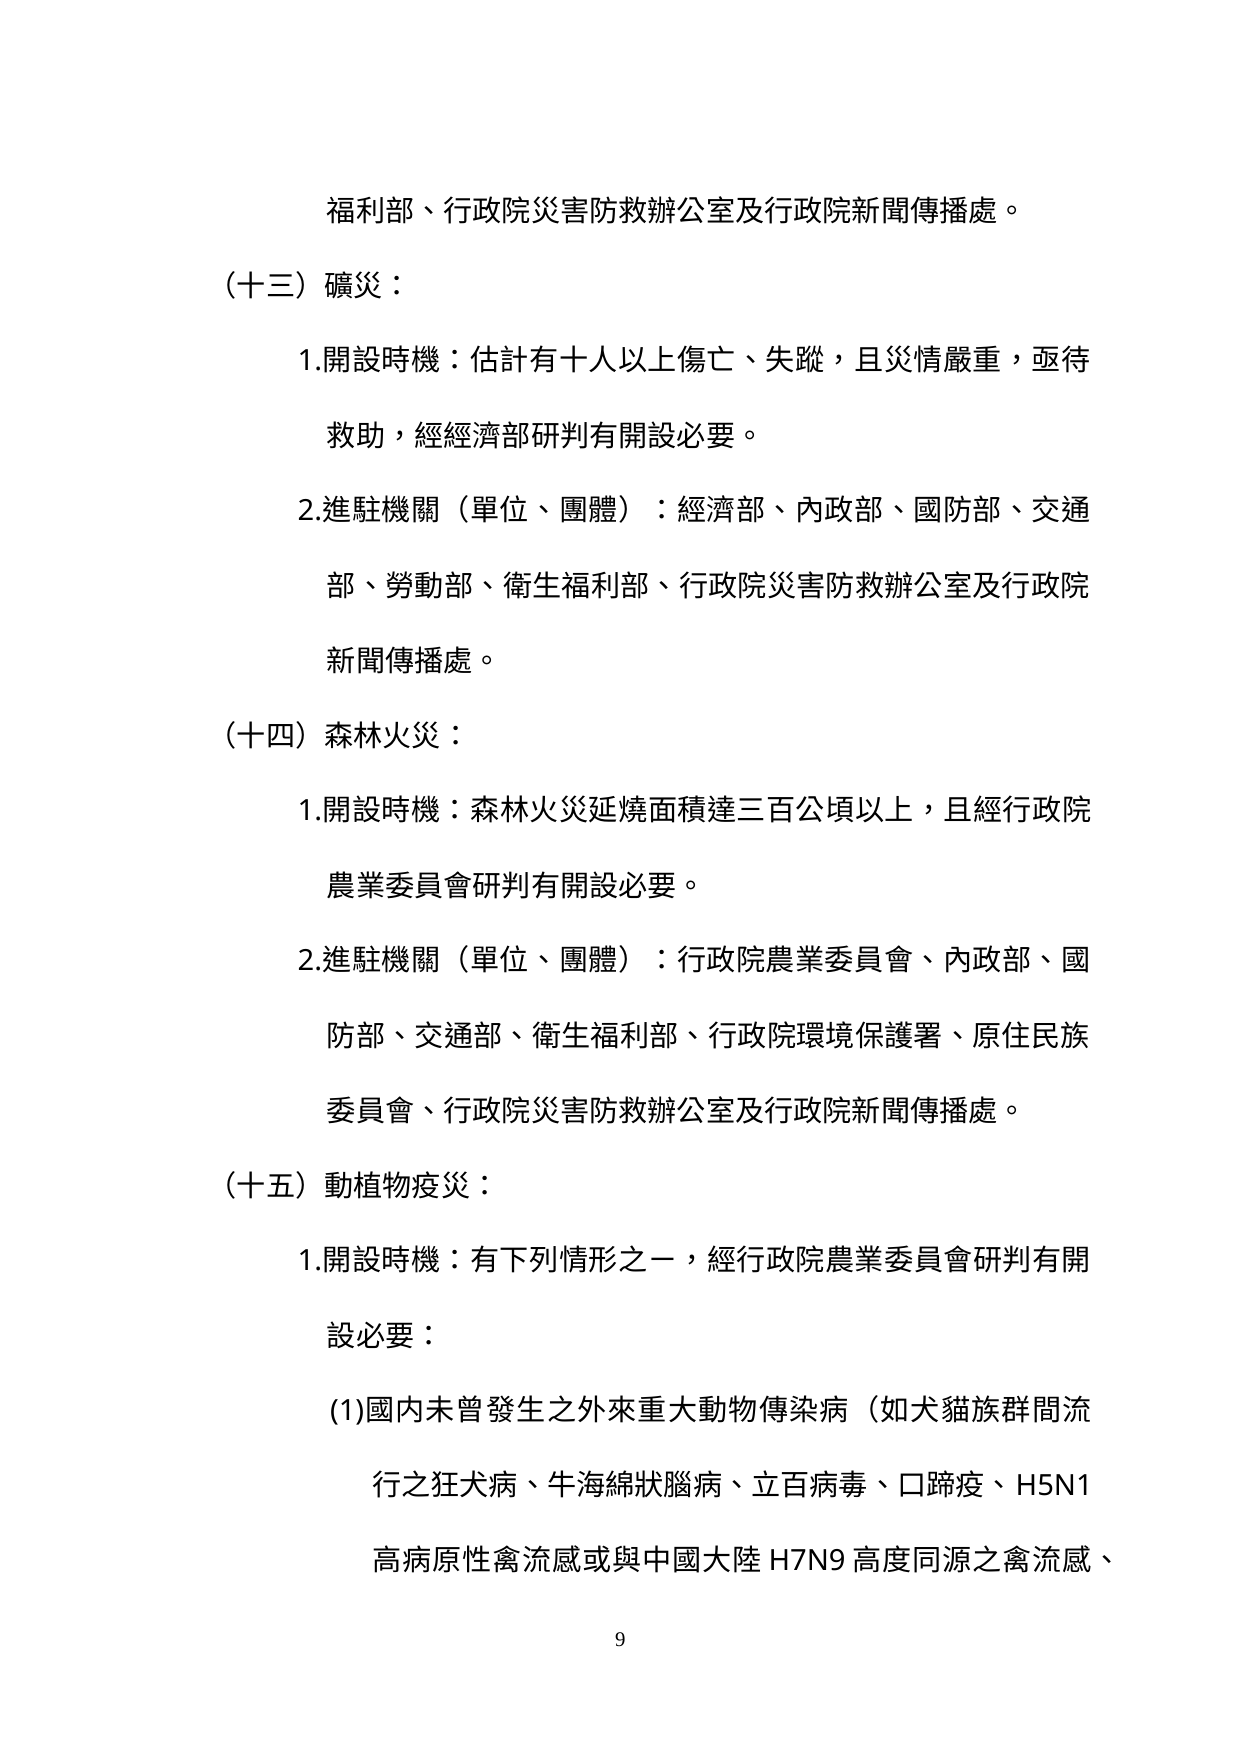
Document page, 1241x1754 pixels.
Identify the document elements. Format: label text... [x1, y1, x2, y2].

text （十五）動植物疫災： [207, 1139, 1092, 1214]
text (1)國内未曾發生之外來重大動物傳染病（如犬貓族群間流行之狂犬病、牛海綿狀腦病、立百病毒、口蹄疫、H5N1高病原性禽流感或與中國大陸H7N9高度同源之禽流感、非洲豬瘟等）侵入我國，發生五例以上病例或二個以上直轄市、縣(市)發生疫情，或經國際疫情資料研判，外來重大動物傳染病侵入我國風險增加，有侵入我國致生重大疫災之虞，並對社會有重大影響者。 [330, 1364, 1092, 1589]
text （十四）森林火災： [207, 689, 1092, 764]
text 福利部、行政院災害防救辦公室及行政院新聞傳播處。 [297, 164, 1092, 239]
text 2.進駐機關（單位、團體）：經濟部、內政部、國防部、交通部、勞動部、衛生福利部、行政院災害防救辦公室及行政院新聞傳播處。 [297, 464, 1092, 689]
text 1.開設時機：估計有十人以上傷亡、失蹤，且災情嚴重，亟待救助，經經濟部研判有開設必要。 [297, 314, 1092, 464]
text 1.開設時機：有下列情形之ㄧ，經行政院農業委員會研判有開設必要： [297, 1214, 1092, 1364]
text （十三）礦災： [207, 239, 1092, 314]
text 1.開設時機：森林火災延燒面積達三百公頃以上，且經行政院農業委員會研判有開設必要。 [297, 764, 1092, 914]
text 2.進駐機關（單位、團體）：行政院農業委員會、內政部、國防部、交通部、衛生福利部、行政院環境保護署、原住民族委員會、行政院災害防救辦公室及行政院新聞傳播處。 [297, 914, 1092, 1139]
